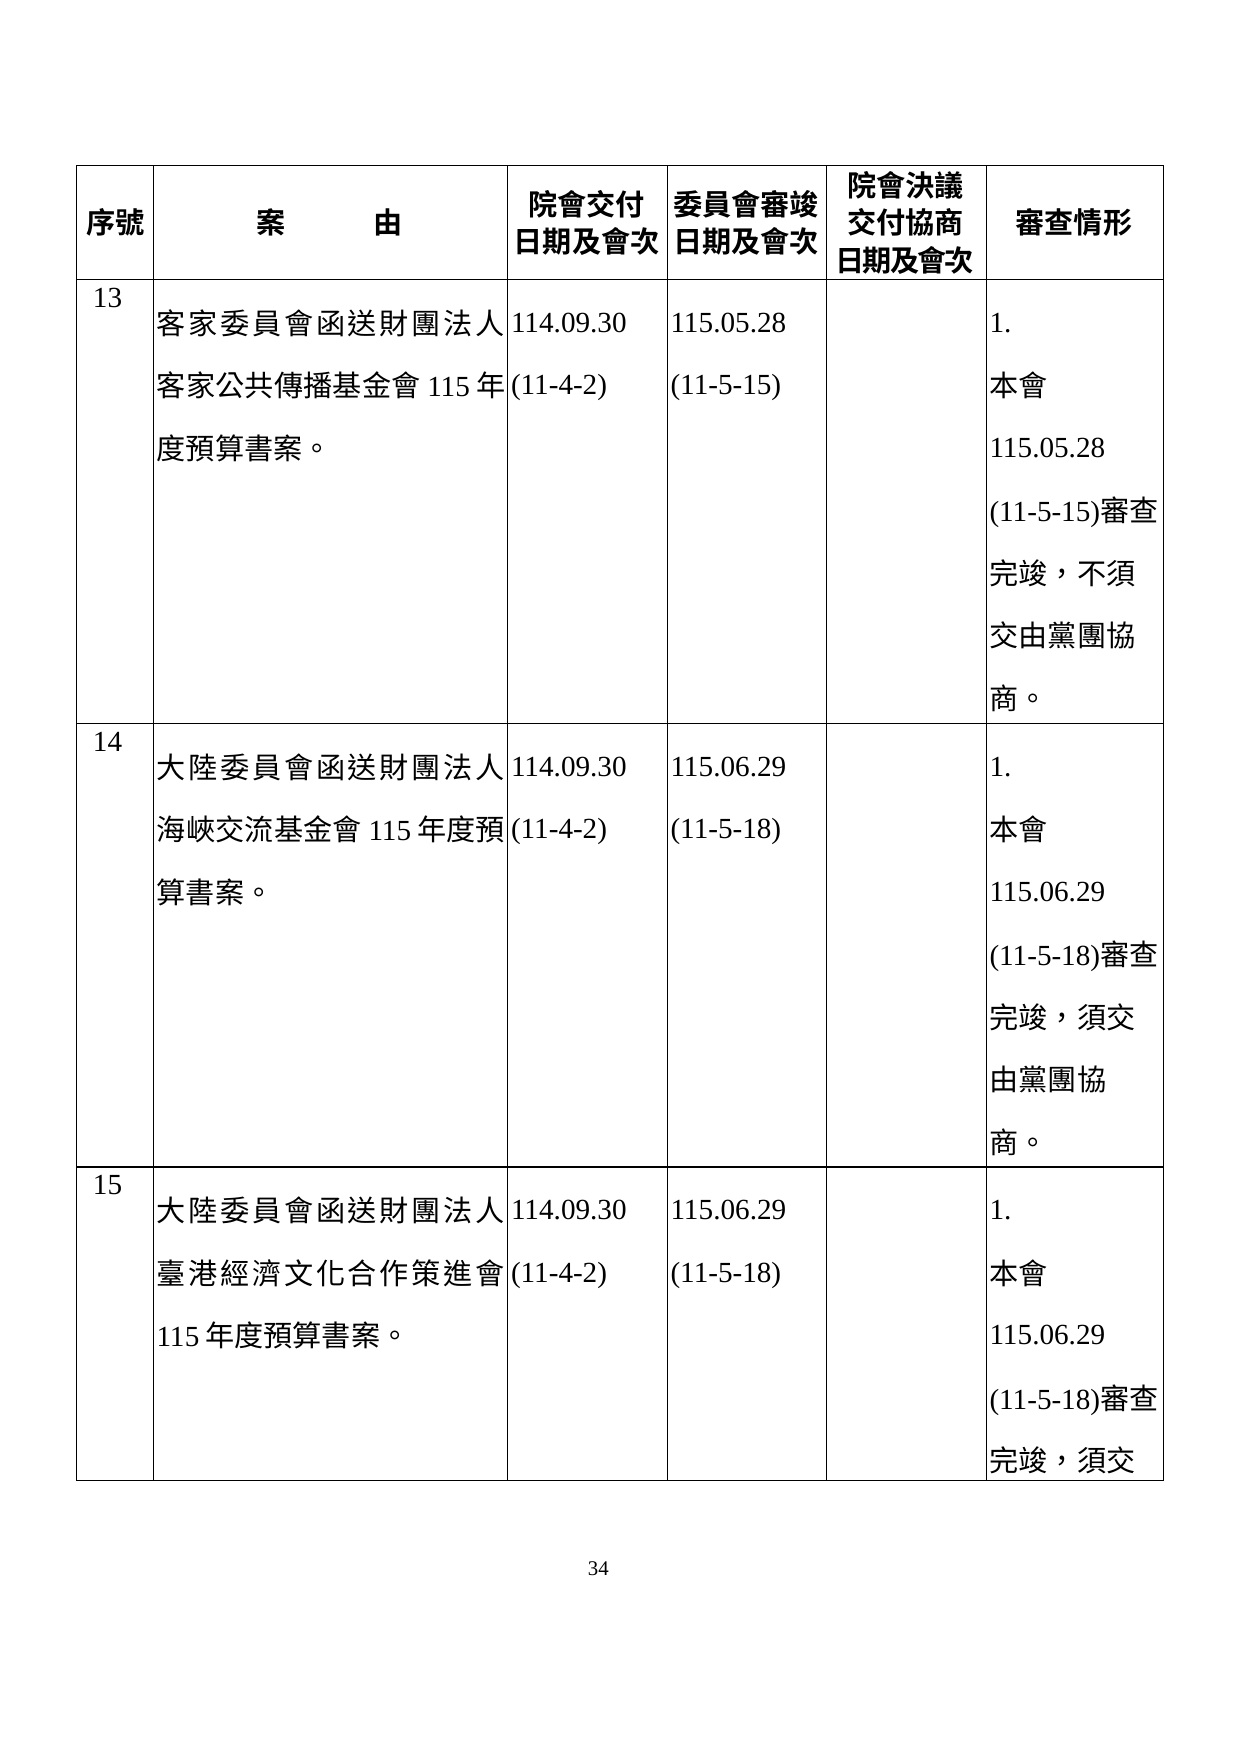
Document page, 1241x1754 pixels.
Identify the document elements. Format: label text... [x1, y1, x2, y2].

table_cell 114.09.30 (11-4-2) [508, 280, 667, 723]
table_cell 114.09.30 (11-4-2) [508, 1168, 667, 1480]
table_cell [77, 1168, 153, 1480]
table_cell 大陸委員會函送財團法人海峽交流基金會115年度預算書案。 [154, 724, 507, 1166]
table_cell 115.06.29 (11-5-18) [668, 724, 826, 1166]
table_cell [827, 1168, 986, 1480]
table_header 院會決議 交付協商 日期及會次 [827, 166, 986, 279]
table_cell [77, 280, 153, 723]
table_cell 客家委員會函送財團法人客家公共傳播基金會115年度預算書案。 [154, 280, 507, 723]
table_cell 115.05.28 (11-5-15) [668, 280, 826, 723]
table_cell 1. 本會 115.05.28 (11-5-15)審查完竣，不須交由黨團協商。 [987, 280, 1163, 723]
table_cell [827, 280, 986, 723]
table_header 審查情形 [987, 166, 1163, 279]
table_header 案 由 [154, 166, 507, 279]
table_header 委員會審竣 日期及會次 [668, 166, 826, 279]
table_cell 115.06.29 (11-5-18) [668, 1168, 826, 1480]
table_cell 1. 本會 115.06.29 (11-5-18)審查完竣，須交由黨團協商。 [987, 724, 1163, 1166]
table_cell 1. 本會 115.06.29 (11-5-18)審查完竣，須交 [987, 1168, 1163, 1480]
table_cell [77, 724, 153, 1166]
table_header 院會交付 日期及會次 [508, 166, 667, 279]
table_cell [827, 724, 986, 1166]
table_cell 114.09.30 (11-4-2) [508, 724, 667, 1166]
table_header 序號 [77, 166, 153, 279]
table_cell 大陸委員會函送財團法人臺港經濟文化合作策進會115年度預算書案。 [154, 1168, 507, 1480]
